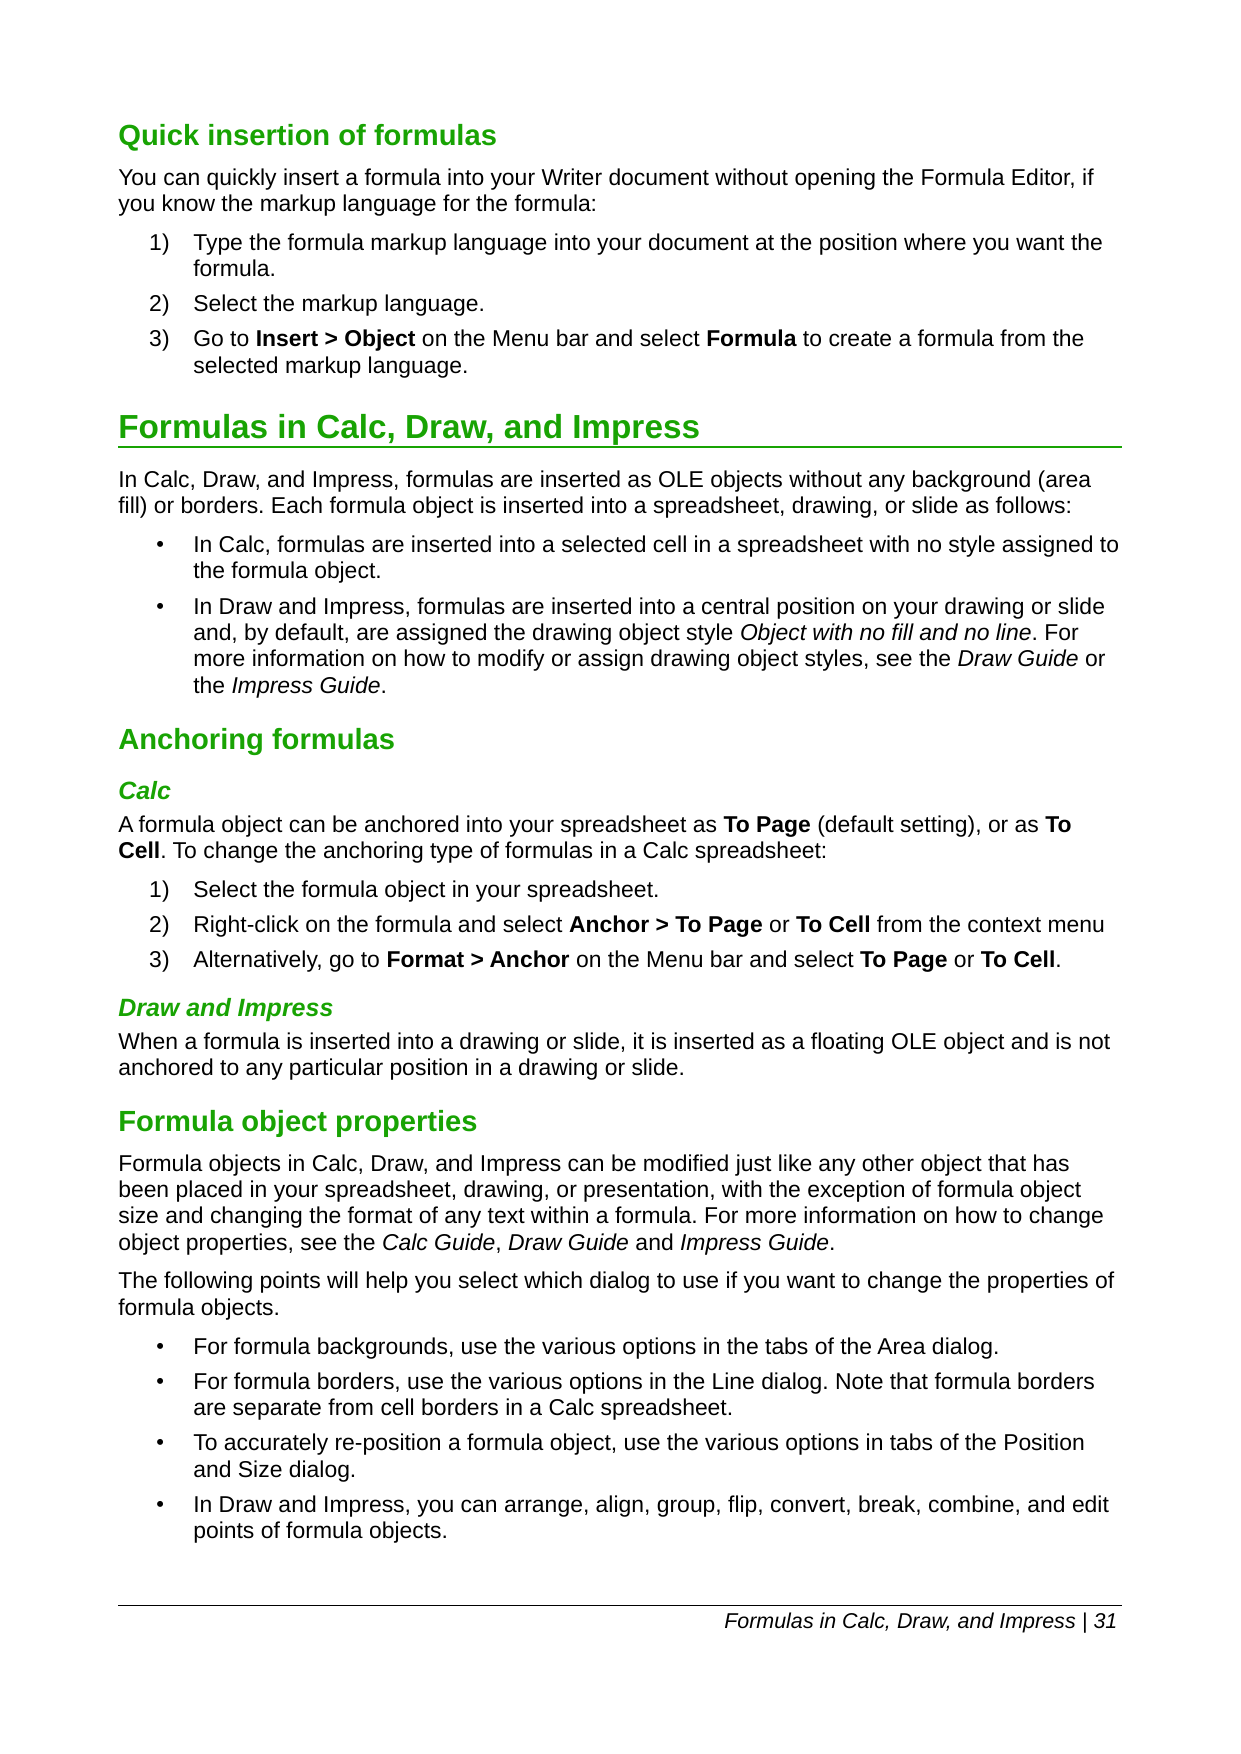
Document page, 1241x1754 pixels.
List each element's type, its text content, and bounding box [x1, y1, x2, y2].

list Type the formula markup language into your document at the position where you want the formula. [169, 229, 1122, 281]
list In Draw and Impress, formulas are inserted into a central position on your drawing or slide and, by default, are assigned the drawing object style Object with no fill and no line. For more information on how to modify or assign drawing object styles, see the Draw Guide or the Impress Guide. [156, 593, 1122, 698]
text A formula object can be anchored into your spreadsheet as To Page (default setting), or as To Cell. To change the anchoring type of formulas in a Calc spreadsheet: [118, 811, 1122, 863]
text In Calc, Draw, and Impress, formulas are inserted as OLE objects without any background (area fill) or borders. Each formula object is inserted into a spreadsheet, drawing, or slide as follows: [118, 466, 1122, 518]
subtitle Formula object properties [118, 1104, 1122, 1138]
list In Calc, formulas are inserted into a selected cell in a spreadsheet with no style assigned to the formula object. [156, 531, 1122, 584]
list Go to Insert > Object on the Menu bar and select Formula to create a formula from the selected markup language. [169, 325, 1122, 378]
text Formula objects in Calc, Draw, and Impress can be modified just like any other object that has been placed in your spreadsheet, drawing, or presentation, with the exception of formula object size and changing the format of any text within a formula. For more information on how to change object properties, see the Calc Guide, Draw Guide and Impress Guide. [118, 1149, 1122, 1255]
list For formula borders, use the various options in the Line dialog. Note that formula borders are separate from cell borders in a Calc spreadsheet. [156, 1368, 1122, 1421]
list Select the markup language. [169, 290, 1122, 317]
list To accurately re-position a formula object, use the various options in tabs of the Position and Size dialog. [156, 1429, 1122, 1482]
text The following points will help you select which dialog to use if you want to change the properties of formula objects. [118, 1267, 1122, 1320]
subtitle Formulas in Calc, Draw, and Impress [118, 408, 1122, 446]
subtitle Quick insertion of formulas [118, 118, 1122, 152]
subtitle Anchoring formulas [118, 722, 1122, 755]
list Alternatively, go to Format > Anchor on the Menu bar and select To Page or To Cell. [169, 946, 1122, 972]
list In Draw and Impress, you can arrange, align, group, flip, convert, break, combine, and edit points of formula objects. [156, 1491, 1122, 1544]
list For formula backgrounds, use the various options in the tabs of the Area dialog. [156, 1333, 1122, 1359]
subtitle Draw and Impress [118, 993, 1122, 1022]
list Right-click on the formula and select Anchor > To Page or To Cell from the context menu [169, 911, 1122, 937]
text When a formula is inserted into a drawing or slide, it is inserted as a floating OLE object and is not anchored to any particular position in a drawing or slide. [118, 1028, 1122, 1081]
text You can quickly insert a formula into your Writer document without opening the Formula Editor, if you know the markup language for the formula: [118, 163, 1122, 216]
list Select the formula object in your spreadsheet. [169, 876, 1122, 902]
subtitle Calc [118, 776, 1122, 804]
